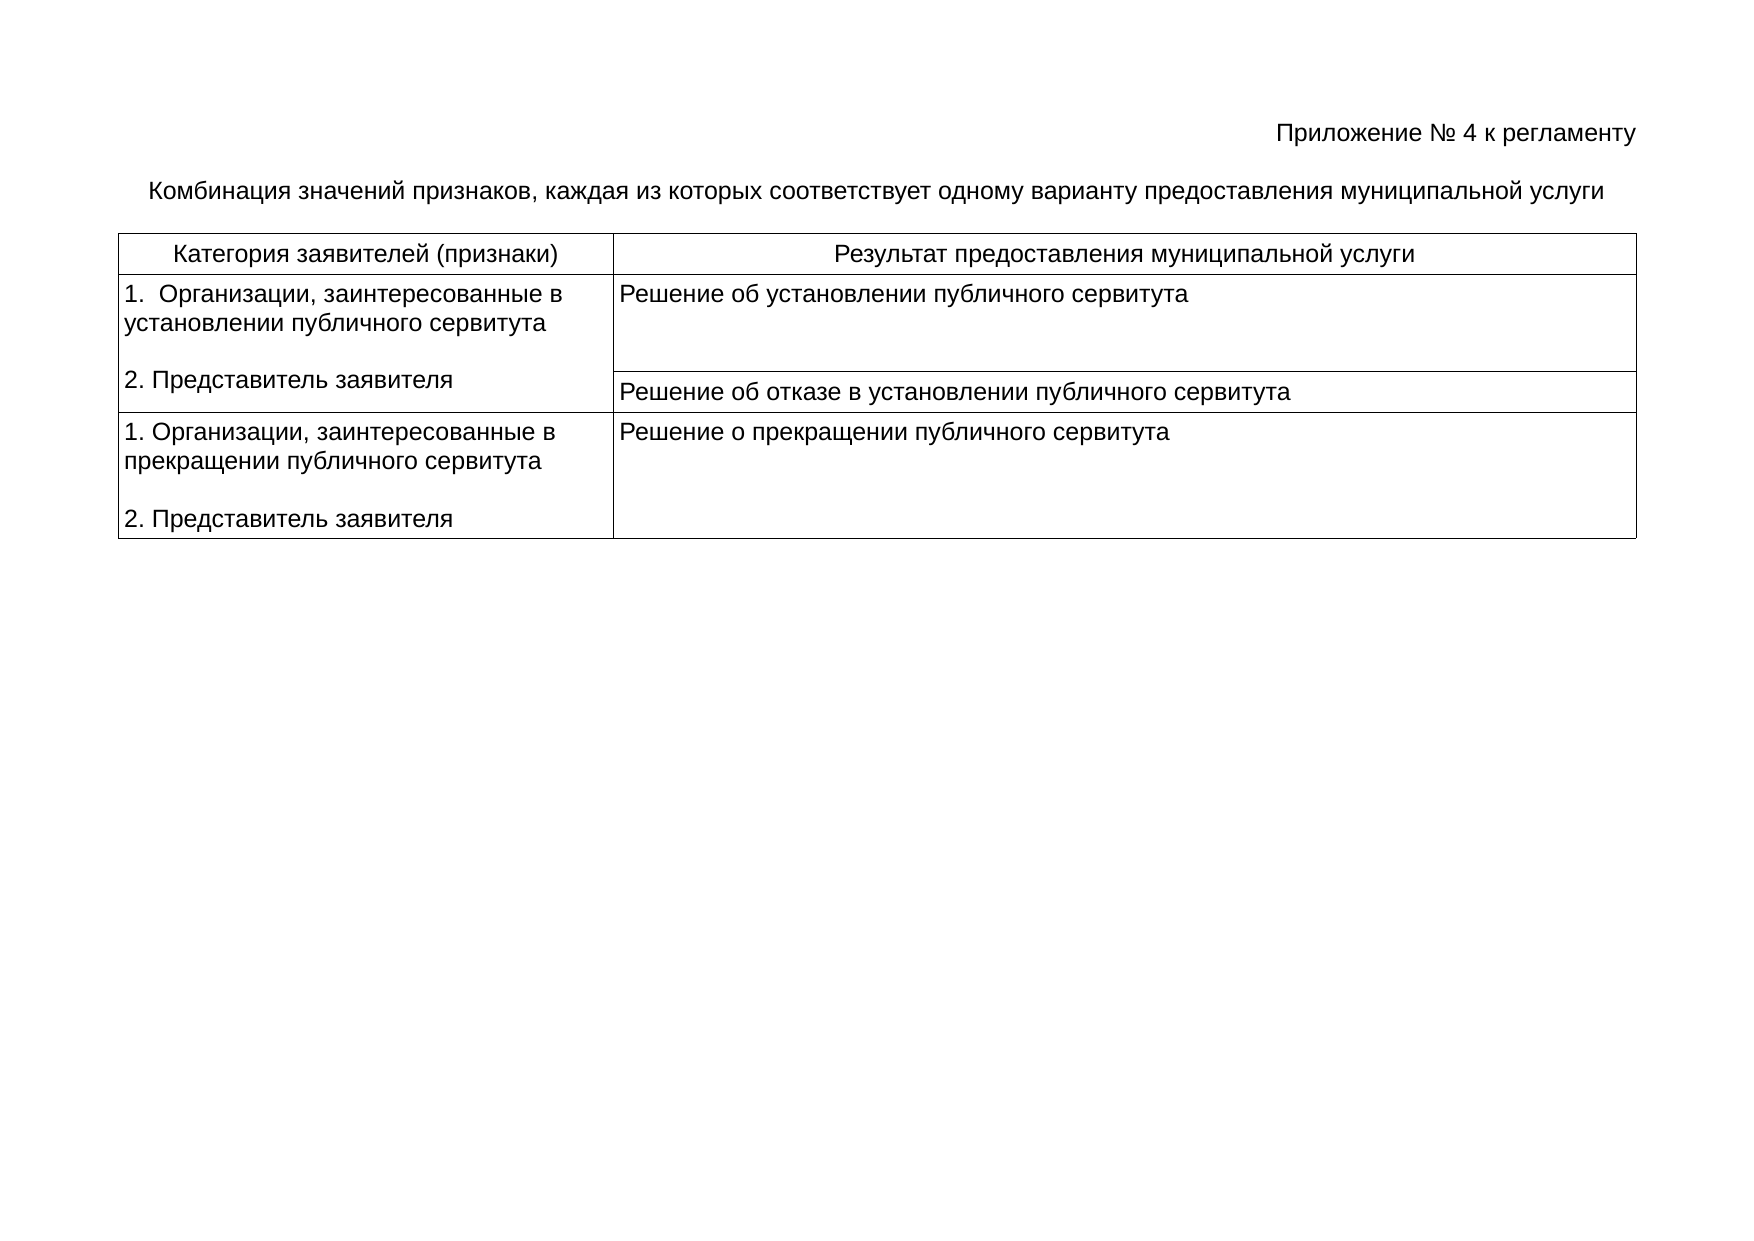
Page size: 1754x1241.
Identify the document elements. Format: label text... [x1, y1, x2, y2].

text Комбинация значений признаков, каждая из которых соответствует одному варианту предоставления муниципальной услуги [118, 176, 1636, 204]
table_cell 1. Организации, заинтересованные в установлении публичного сервитута 2. Представитель заявителя [119, 275, 613, 412]
table_cell Решение о прекращении публичного сервитута [614, 413, 1636, 538]
table_cell 1. Организации, заинтересованные в прекращении публичного сервитута 2. Представитель заявителя [119, 413, 613, 538]
table_header Категория заявителей (признаки) [119, 234, 613, 273]
table_cell Решение об установлении публичного сервитута [614, 275, 1636, 371]
table_header Результат предоставления муниципальной услуги [614, 234, 1636, 273]
text Приложение № 4 к регламенту [118, 118, 1636, 147]
table_cell Решение об отказе в установлении публичного сервитута [614, 372, 1636, 412]
